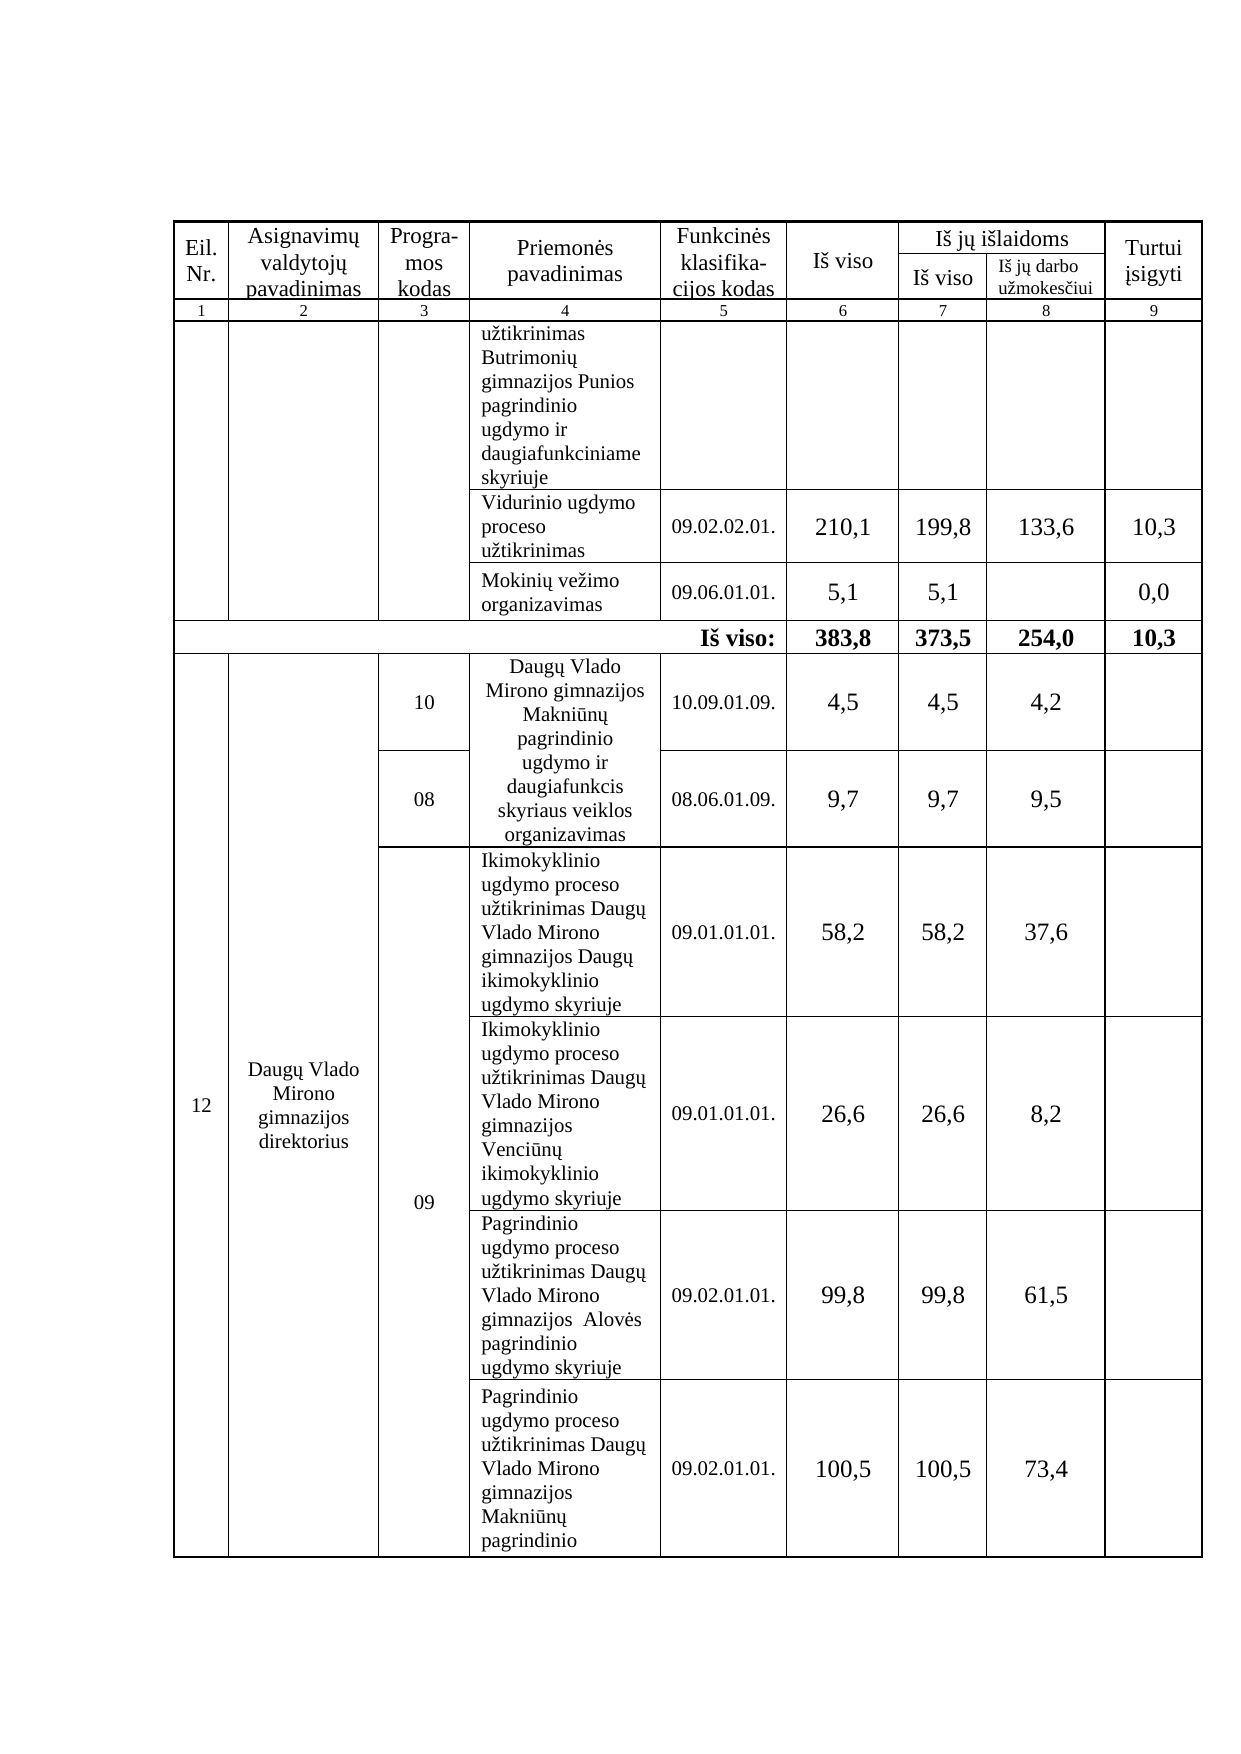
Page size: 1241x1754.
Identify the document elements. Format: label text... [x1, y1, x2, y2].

table_cell Iš viso: [175, 621, 786, 653]
table_cell 210,1 [787, 490, 898, 562]
table_cell 10 [379, 654, 469, 750]
table_cell 37,6 [987, 848, 1104, 1016]
table_cell [987, 563, 1104, 620]
table_cell [1106, 848, 1201, 1016]
table_cell Iš viso [899, 254, 986, 298]
table_cell 58,2 [787, 848, 898, 1016]
table_cell 09.02.01.01. [661, 1380, 786, 1556]
table_cell [175, 322, 228, 620]
table_header Eil. Nr. [175, 223, 228, 298]
table_cell [1106, 322, 1201, 489]
table_cell [229, 322, 378, 620]
table_cell [899, 322, 986, 489]
table_cell [1106, 1380, 1201, 1556]
table_cell 9,5 [987, 751, 1104, 846]
table_cell 8 [987, 300, 1104, 319]
table_cell 6 [787, 300, 898, 319]
table_cell 1 [175, 300, 228, 319]
table_cell [661, 322, 786, 489]
table_cell 254,0 [987, 621, 1104, 653]
table_cell [1106, 1211, 1201, 1379]
table_cell 10.09.01.09. [661, 654, 786, 750]
table_cell 61,5 [987, 1211, 1104, 1379]
table_cell 5 [661, 300, 786, 319]
table_cell 0,0 [1106, 563, 1201, 620]
table_cell 9,7 [899, 751, 986, 846]
table_cell 73,4 [987, 1380, 1104, 1556]
table_cell 5,1 [787, 563, 898, 620]
table_cell Pagrindinio ugdymo proceso užtikrinimas Daugų Vlado Mirono gimnazijos Alovės pagrindinio ugdymo skyriuje [470, 1211, 660, 1379]
table_cell Ikimokyklinio ugdymo proceso užtikrinimas Daugų Vlado Mirono gimnazijos Daugų ikimokyklinio ugdymo skyriuje [470, 848, 660, 1016]
table_cell 8,2 [987, 1017, 1104, 1209]
table_cell 4,5 [787, 654, 898, 750]
table_cell 26,6 [787, 1017, 898, 1209]
table_cell Pagrindinio ugdymo proceso užtikrinimas Daugų Vlado Mirono gimnazijos Makniūnų pagrindinio [470, 1380, 660, 1556]
table_cell 99,8 [899, 1211, 986, 1379]
table_header Funkcinės klasifika-cijos kodas [661, 223, 786, 298]
table_cell 09.01.01.01. [661, 848, 786, 1016]
table_cell [1106, 751, 1201, 846]
table_cell 5,1 [899, 563, 986, 620]
table_cell 9 [1106, 300, 1201, 319]
table_header Asignavimų valdytojų pavadinimas [229, 223, 378, 298]
table_header Turtui įsigyti [1106, 223, 1201, 298]
table_cell 199,8 [899, 490, 986, 562]
table_cell 3 [379, 300, 469, 319]
table_cell 09.02.01.01. [661, 1211, 786, 1379]
table_cell 99,8 [787, 1211, 898, 1379]
table_cell 10,3 [1106, 490, 1201, 562]
table_cell [787, 322, 898, 489]
table_cell [379, 322, 469, 620]
table_cell 4,5 [899, 654, 986, 750]
table_cell 100,5 [899, 1380, 986, 1556]
table_cell 10,3 [1106, 621, 1201, 653]
table_cell Daugų Vlado Mirono gimnazijos Makniūnų pagrindinio ugdymo ir daugiafunkcis skyriaus veiklos organizavimas [470, 654, 660, 846]
table_cell Ikimokyklinio ugdymo proceso užtikrinimas Daugų Vlado Mirono gimnazijos Venciūnų ikimokyklinio ugdymo skyriuje [470, 1017, 660, 1209]
table_cell 58,2 [899, 848, 986, 1016]
table_cell Daugų Vlado Mirono gimnazijos direktorius [229, 654, 378, 1556]
table_cell [1106, 654, 1201, 750]
table_cell užtikrinimas Butrimonių gimnazijos Punios pagrindinio ugdymo ir daugiafunkciniame skyriuje [470, 322, 660, 489]
table_cell 4,2 [987, 654, 1104, 750]
table_cell 2 [229, 300, 378, 319]
table_cell 09.01.01.01. [661, 1017, 786, 1209]
table_cell 12 [175, 654, 228, 1556]
table_cell 133,6 [987, 490, 1104, 562]
table_cell [987, 322, 1104, 489]
table_cell 09 [379, 848, 469, 1556]
table_cell Mokinių vežimo organizavimas [470, 563, 660, 620]
table_cell 373,5 [899, 621, 986, 653]
table_cell 26,6 [899, 1017, 986, 1209]
table_header Iš viso [787, 223, 898, 298]
table_cell 100,5 [787, 1380, 898, 1556]
table_cell 09.02.02.01. [661, 490, 786, 562]
table_cell 08.06.01.09. [661, 751, 786, 846]
table_cell 4 [470, 300, 660, 319]
table_cell 7 [899, 300, 986, 319]
table_cell [1106, 1017, 1201, 1209]
table_cell 383,8 [787, 621, 898, 653]
table_cell Iš jų darbo užmokesčiui [987, 254, 1104, 298]
table_cell 09.06.01.01. [661, 563, 786, 620]
table_header Priemonės pavadinimas [470, 223, 660, 298]
table_cell Vidurinio ugdymo proceso užtikrinimas [470, 490, 660, 562]
table_header Iš jų išlaidoms [899, 223, 1104, 253]
table_cell 9,7 [787, 751, 898, 846]
table_header Progra-mos kodas [379, 223, 469, 298]
table_cell 08 [379, 751, 469, 846]
